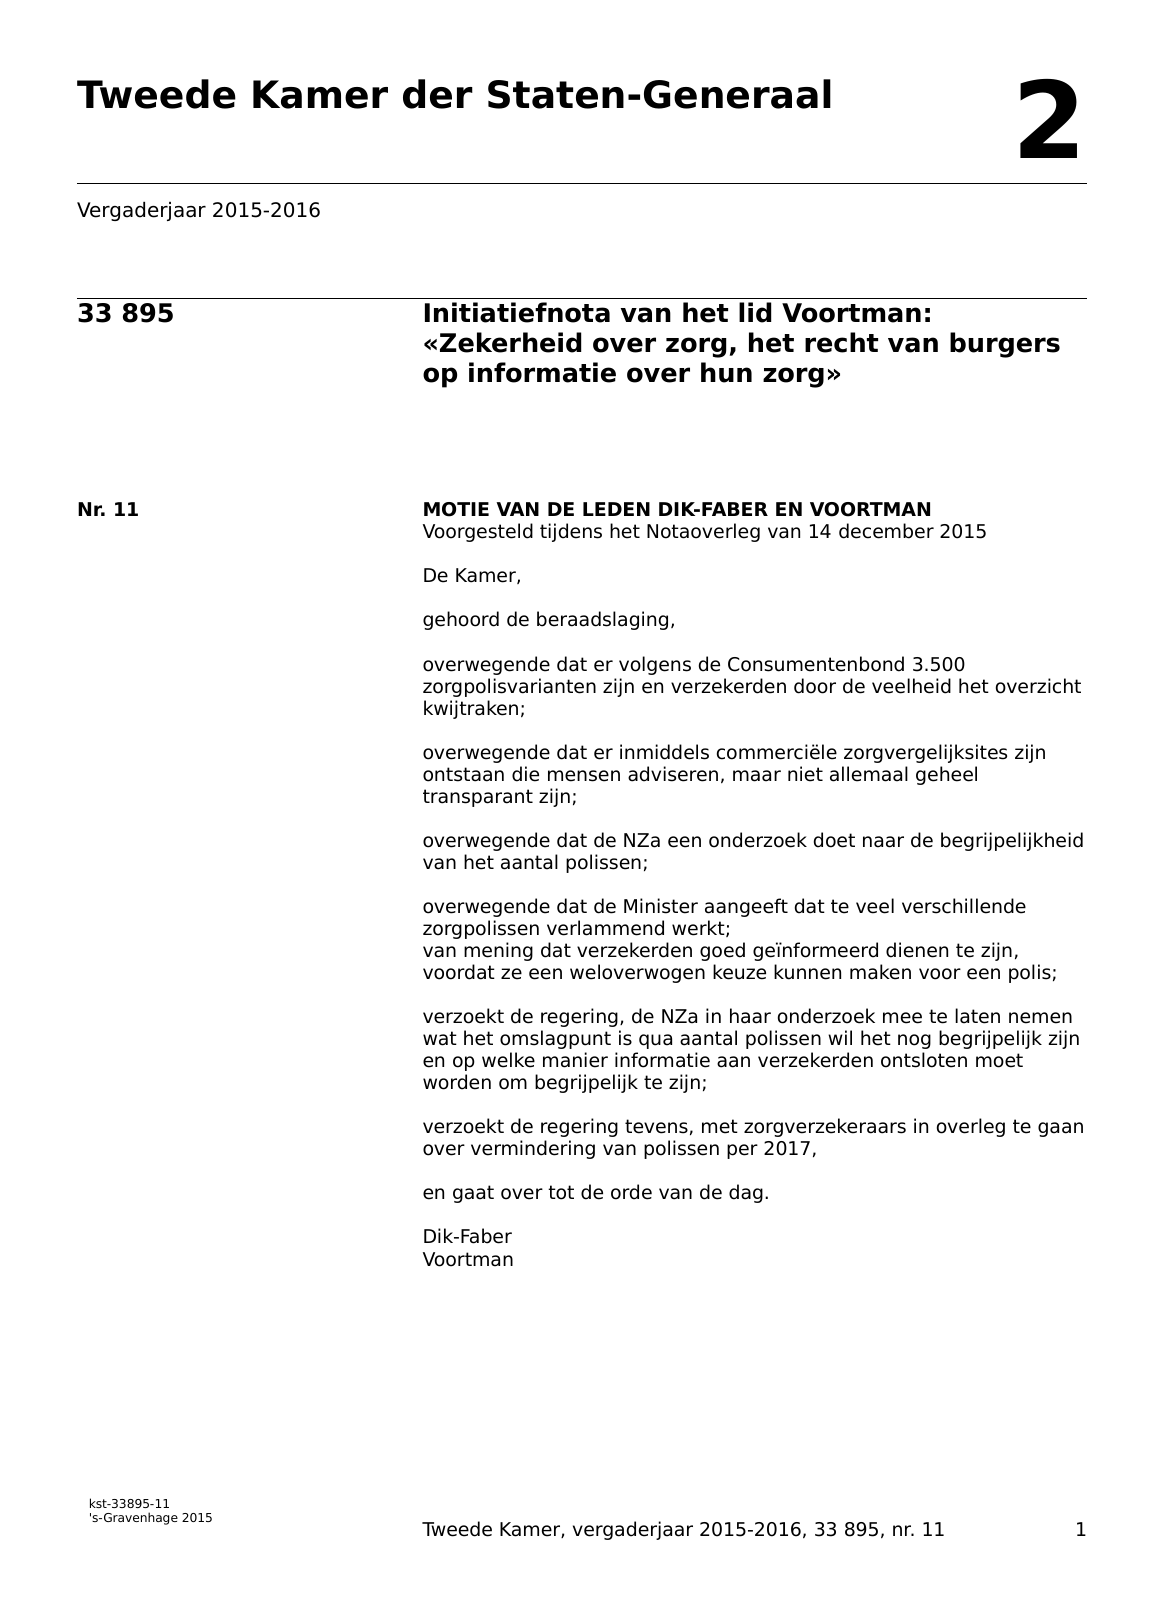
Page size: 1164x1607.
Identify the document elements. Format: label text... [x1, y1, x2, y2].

subtitle 33 895 Initiatiefnota van het lid Voortman: «Zekerheid over zorg, het recht van burgers op informatie over hun zorg» [77, 299, 1087, 388]
text verzoekt de regering, de NZa in haar onderzoek mee te laten nemen wat het omslagpunt is qua aantal polissen wil het nog begrijpelijk zijn en op welke manier informatie aan verzekerden ontsloten moet worden om begrijpelijk te zijn; [422, 1006, 1087, 1094]
text overwegende dat de Minister aangeeft dat te veel verschillende zorgpolissen verlammend werkt; [422, 896, 1087, 940]
text overwegende dat de NZa een onderzoek doet naar de begrijpelijkheid van het aantal polissen; [422, 830, 1087, 874]
text overwegende dat er volgens de Consumentenbond 3.500 zorgpolisvarianten zijn en verzekerden door de veelheid het overzicht kwijtraken; [422, 653, 1087, 719]
text Voortman [422, 1248, 1087, 1270]
text De Kamer, [422, 565, 1087, 587]
text kst-33895-11 [88, 1497, 323, 1511]
text gehoord de beraadslaging, [422, 609, 1087, 631]
text overwegende dat er inmiddels commerciële zorgvergelijksites zijn ontstaan die mensen adviseren, maar niet allemaal geheel transparant zijn; [422, 742, 1087, 808]
table_cell Vergaderjaar 2015-2016 [77, 184, 1087, 298]
subtitle Nr. 11 MOTIE VAN DE LEDEN DIK-FABER EN VOORTMAN [77, 499, 1087, 521]
text 's-Gravenhage 2015 [88, 1511, 323, 1525]
table_header 2 [886, 59, 1087, 183]
table_header Tweede Kamer der Staten-Generaal [77, 59, 886, 183]
text en gaat over tot de orde van de dag. [422, 1182, 1087, 1204]
text Voorgesteld tijdens het Notaoverleg van 14 december 2015 [422, 521, 1087, 543]
text Dik-Faber [422, 1226, 1087, 1248]
text verzoekt de regering tevens, met zorgverzekeraars in overleg te gaan over vermindering van polissen per 2017, [422, 1116, 1087, 1160]
text van mening dat verzekerden goed geïnformeerd dienen te zijn, voordat ze een weloverwogen keuze kunnen maken voor een polis; [422, 940, 1087, 984]
